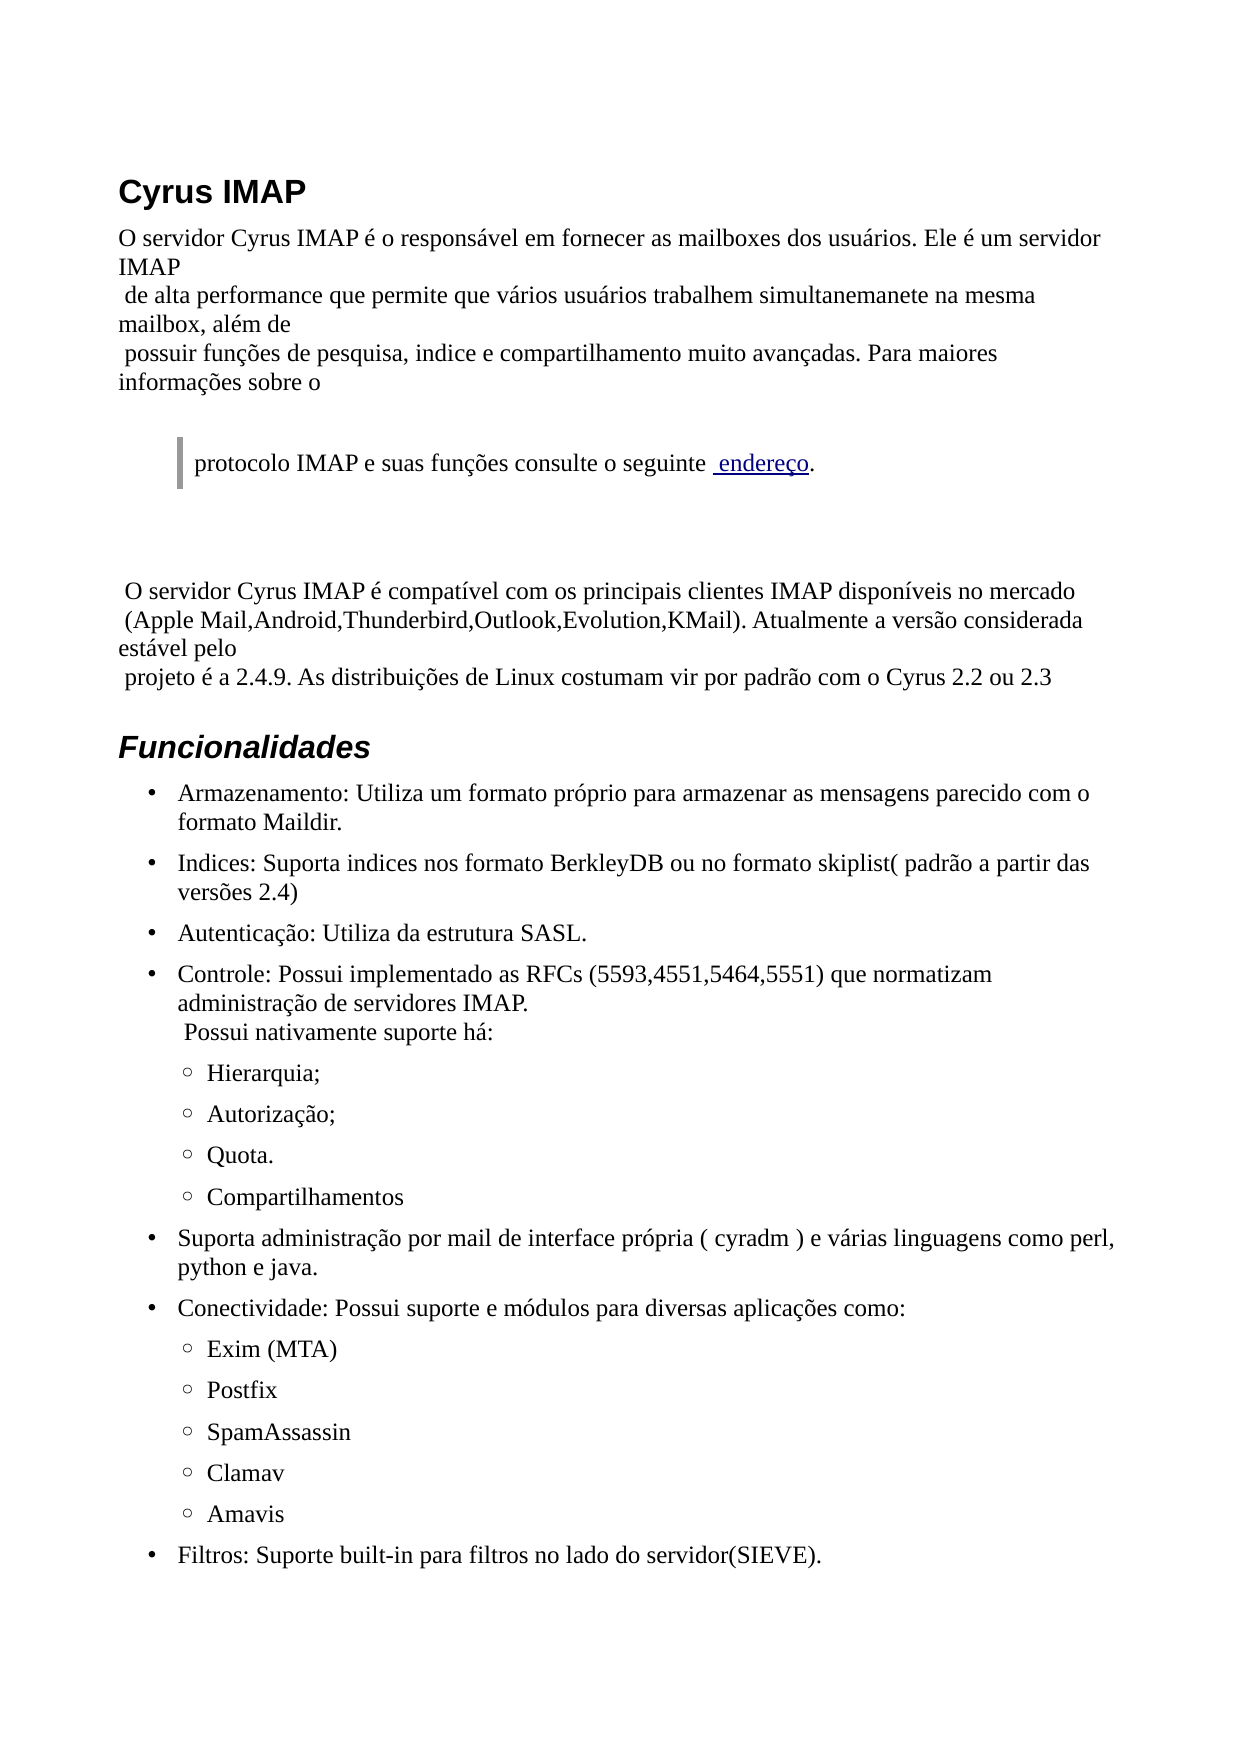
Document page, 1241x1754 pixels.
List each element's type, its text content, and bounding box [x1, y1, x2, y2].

list Quota. [177, 1140, 1122, 1169]
list Filtros: Suporte built-in para filtros no lado do servidor(SIEVE). [148, 1540, 1122, 1569]
list Postfix [177, 1375, 1122, 1404]
list Armazenamento: Utiliza um formato próprio para armazenar as mensagens parecido com o formato Maildir. [148, 778, 1122, 835]
subtitle Funcionalidades [118, 728, 1122, 765]
subtitle Cyrus IMAP [118, 172, 1122, 211]
list Amavis [177, 1499, 1122, 1528]
list Autenticação: Utiliza da estrutura SASL. [148, 918, 1122, 947]
text O servidor Cyrus IMAP é o responsável em fornecer as mailboxes dos usuários. Ele é um servidor IMAP de alta performance que permite que vários usuários trabalhem simultanemanete na mesma mailbox, além de possuir funções de pesquisa, indice e compartilhamento muito avançadas. Para maiores informações sobre o [118, 223, 1122, 424]
list Autorização; [177, 1099, 1122, 1128]
list Indices: Suporta indices nos formato BerkleyDB ou no formato skiplist( padrão a partir das versões 2.4) [148, 848, 1122, 905]
list Compartilhamentos [177, 1182, 1122, 1210]
list Conectividade: Possui suporte e módulos para diversas aplicações como: [148, 1293, 1122, 1322]
list Exim (MTA) [177, 1334, 1122, 1363]
text protocolo IMAP e suas funções consulte o seguinte endereço. [183, 437, 1063, 489]
list Clamav [177, 1458, 1122, 1487]
text O servidor Cyrus IMAP é compatível com os principais clientes IMAP disponíveis no mercado (Apple Mail,Android,Thunderbird,Outlook,Evolution,KMail). Atualmente a versão considerada estável pelo projeto é a 2.4.9. As distribuições de Linux costumam vir por padrão com o Cyrus 2.2 ou 2.3 [118, 518, 1122, 691]
list Hierarquia; [177, 1058, 1122, 1087]
list Controle: Possui implementado as RFCs (5593,4551,5464,5551) que normatizam administração de servidores IMAP. Possui nativamente suporte há: [148, 959, 1122, 1045]
list SpamAssassin [177, 1417, 1122, 1445]
list Suporta administração por mail de interface própria ( cyradm ) e várias linguagens como perl, python e java. [148, 1223, 1122, 1280]
